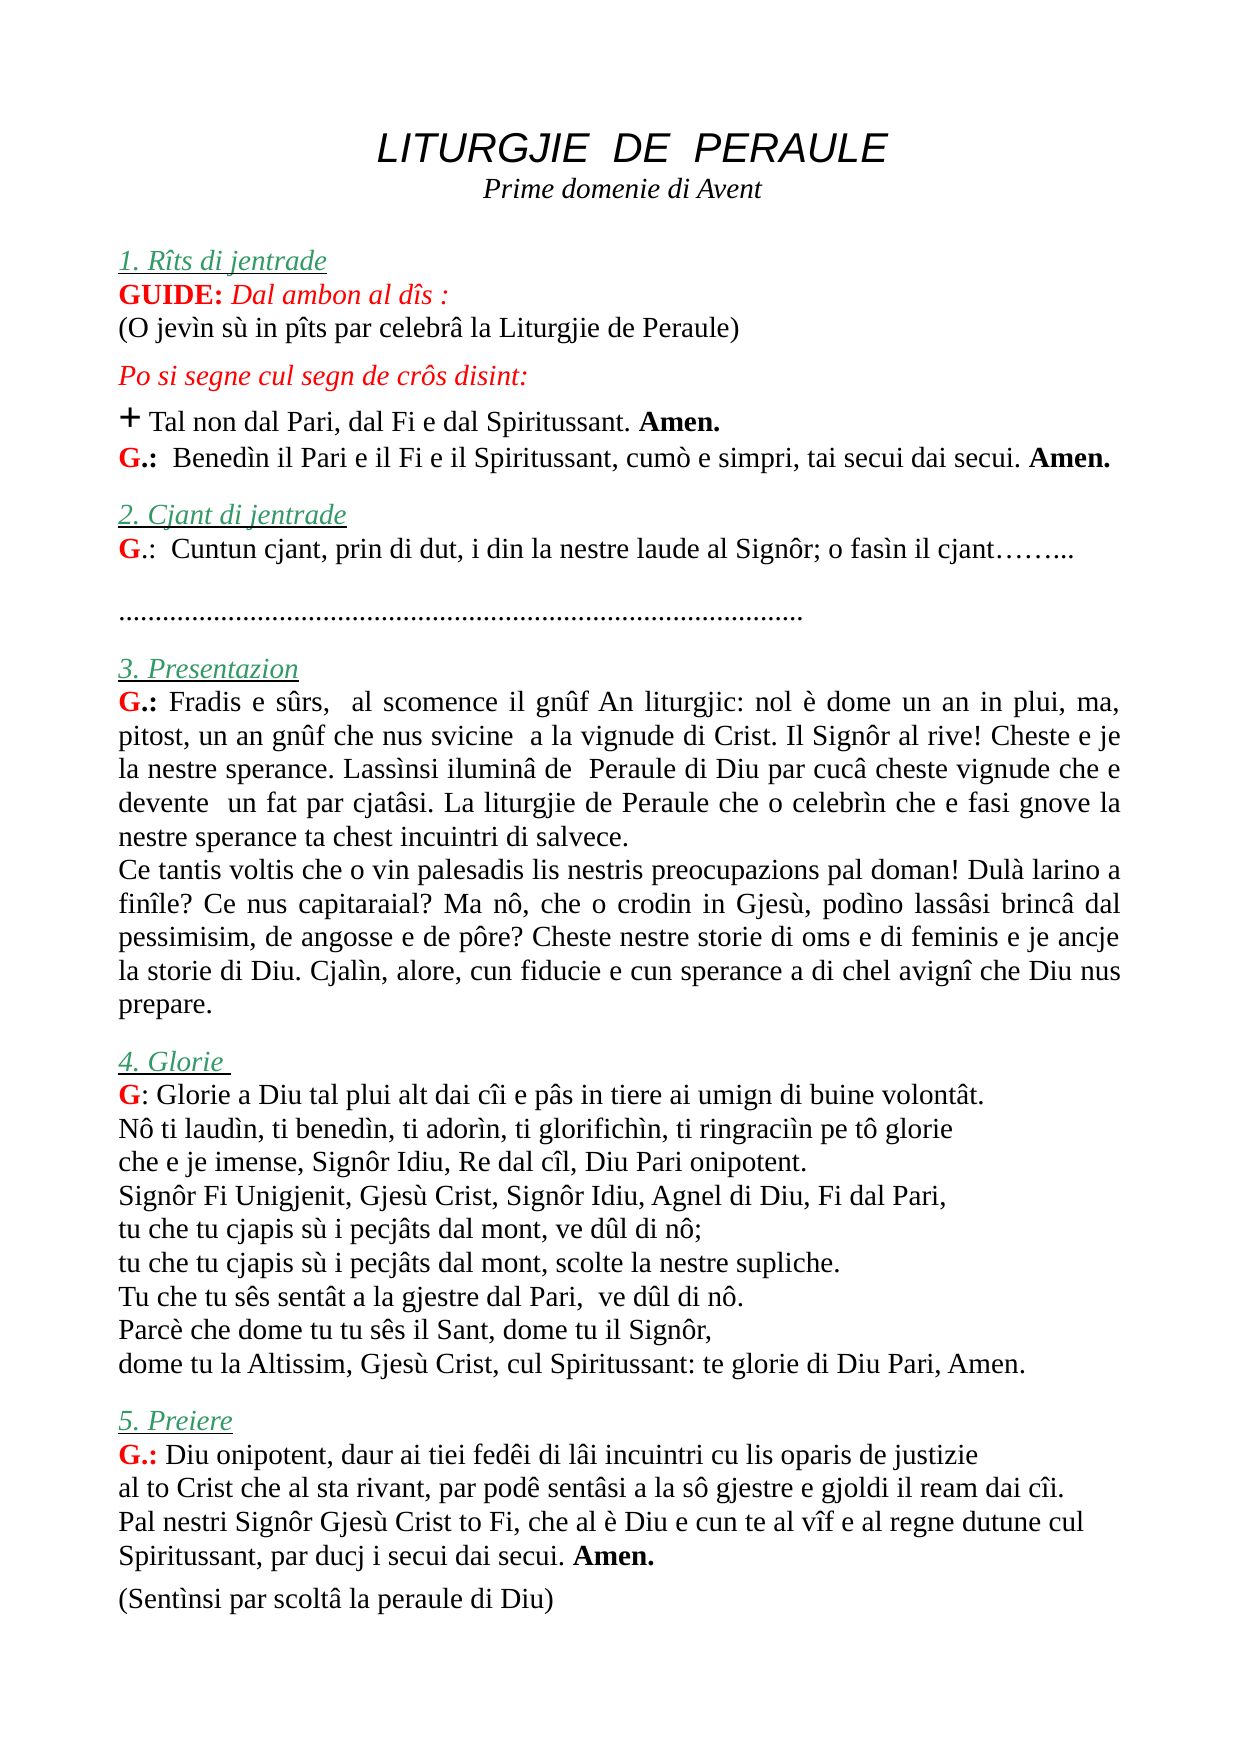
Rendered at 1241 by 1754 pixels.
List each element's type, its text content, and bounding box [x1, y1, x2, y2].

text 2. Cjant di jentrade [118, 497, 1122, 531]
text 1. Rîts di jentrade [118, 243, 1122, 277]
text Pal nestri Signôr Gjesù Crist to Fi, che al è Diu e cun te al vîf e al regne dutune cul Spiritussant, par ducj i secui dai secui. Amen. [118, 1504, 1122, 1571]
text G.: Benedìn il Pari e il Fi e il Spiritussant, cumò e simpri, tai secui dai secui. Amen. [118, 440, 1122, 473]
text Signôr Fi Unigjenit, Gjesù Crist, Signôr Idiu, Agnel di Diu, Fi dal Pari, [118, 1178, 1122, 1212]
text 3. Presentazion [118, 651, 1122, 684]
text Parcè che dome tu tu sês il Sant, dome tu il Signôr, [118, 1312, 1122, 1346]
text GUIDE: Dal ambon al dîs : [118, 277, 1122, 311]
text + Tal non dal Pari, dal Fi e dal Spiritussant. Amen. [118, 392, 1122, 440]
text Nô ti laudìn, ti benedìn, ti adorìn, ti glorifichìn, ti ringraciìn pe tô glorie [118, 1111, 1122, 1144]
text G: Glorie a Diu tal plui alt dai cîi e pâs in tiere ai umign di buine volontât. [118, 1077, 1122, 1111]
text G.: Cuntun cjant, prin di dut, i din la nestre laude al Signôr; o fasìn il cjant……... [118, 531, 1122, 564]
text tu che tu cjapis sù i pecjâts dal mont, ve dûl di nô; [118, 1212, 1122, 1245]
text Prime domenie di Avent [118, 171, 1122, 205]
text G.: Fradis e sûrs, al scomence il gnûf An liturgjic: nol è dome un an in plui, ma, pitost, un an gnûf che nus svicine a la vignude di Crist. Il Signôr al rive! Cheste e je la nestre sperance. Lassìnsi iluminâ de Peraule di Diu par cucâ cheste vignude che e devente un fat par cjatâsi. La liturgjie de Peraule che o celebrìn che e fasi gnove la nestre sperance ta chest incuintri di salvece. [118, 684, 1122, 852]
text tu che tu cjapis sù i pecjâts dal mont, scolte la nestre supliche. [118, 1245, 1122, 1279]
text che e je imense, Signôr Idiu, Re dal cîl, Diu Pari onipotent. [118, 1144, 1122, 1178]
text Po si segne cul segn de crôs disint: [118, 358, 1122, 392]
text 4. Glorie [118, 1044, 1122, 1077]
text LITURGJIE DE PERAULE [118, 123, 1122, 171]
text Tu che tu sês sentât a la gjestre dal Pari, ve dûl di nô. [118, 1279, 1122, 1312]
text .............................................................................................. [118, 593, 1122, 627]
text (Sentìnsi par scoltâ la peraule di Diu) [118, 1581, 1122, 1614]
text al to Crist che al sta rivant, par podê sentâsi a la sô gjestre e gjoldi il ream dai cîi. [118, 1471, 1122, 1504]
text G.: Diu onipotent, daur ai tiei fedêi di lâi incuintri cu lis oparis de justizie [118, 1437, 1122, 1471]
text (O jevìn sù in pîts par celebrâ la Liturgjie de Peraule) [118, 311, 1122, 344]
text dome tu la Altissim, Gjesù Crist, cul Spiritussant: te glorie di Diu Pari, Amen. [118, 1346, 1122, 1379]
text Ce tantis voltis che o vin palesadis lis nestris preocupazions pal doman! Dulà larino a finîle? Ce nus capitaraial? Ma nô, che o crodin in Gjesù, podìno lassâsi brincâ dal pessimisim, de angosse e de pôre? Cheste nestre storie di oms e di feminis e je ancje la storie di Diu. Cjalìn, alore, cun fiducie e cun sperance a di chel avignî che Diu nus prepare. [118, 852, 1122, 1020]
text 5. Preiere [118, 1403, 1122, 1437]
